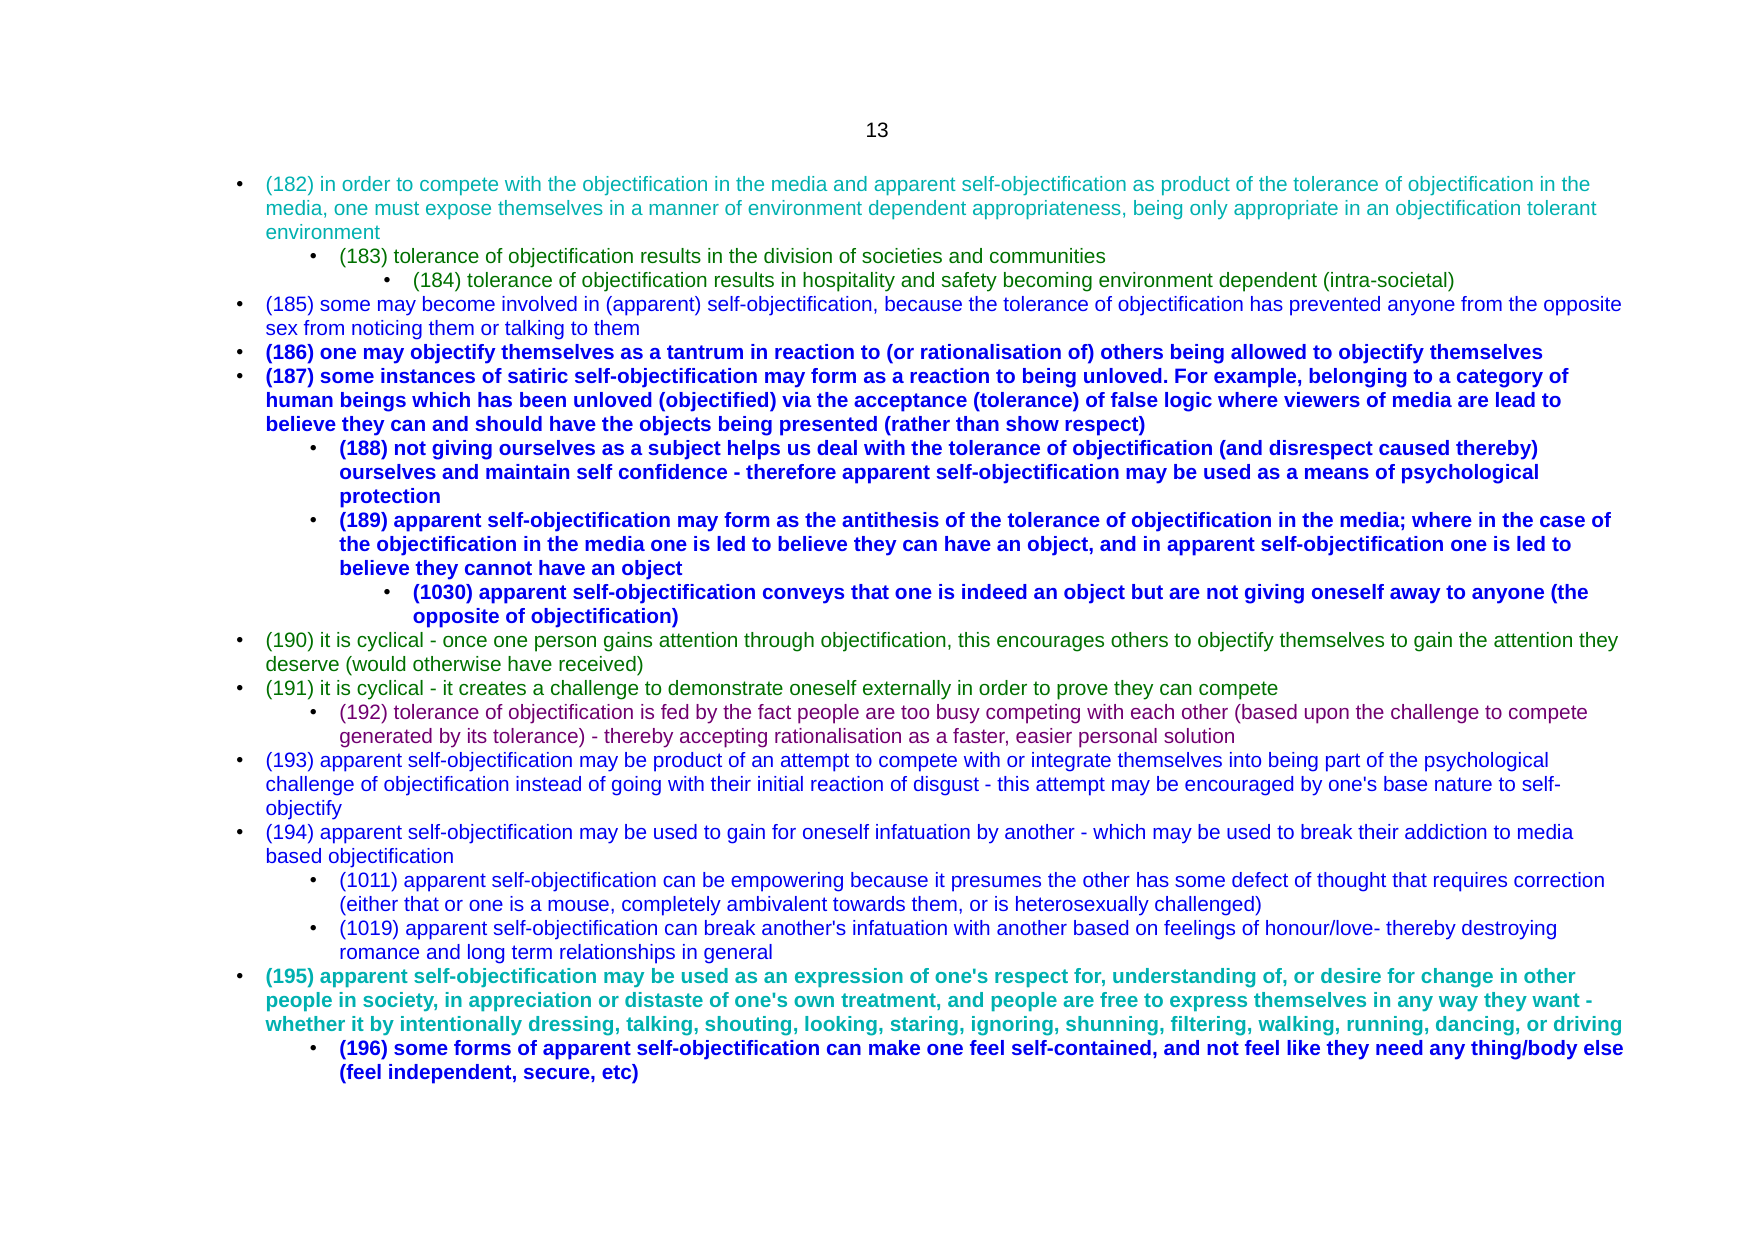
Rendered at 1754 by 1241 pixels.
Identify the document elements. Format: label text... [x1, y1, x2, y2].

list (183) tolerance of objectification results in the division of societies and communities [309, 243, 1636, 268]
list (1019) apparent self-objectification can break another's infatuation with another based on feelings of honour/love- thereby destroying romance and long term relationships in general [309, 916, 1636, 964]
list (186) one may objectify themselves as a tantrum in reaction to (or rationalisation of) others being allowed to objectify themselves [236, 340, 1636, 364]
list (193) apparent self-objectification may be product of an attempt to compete with or integrate themselves into being part of the psychological challenge of objectification instead of going with their initial reaction of disgust - this attempt may be encouraged by one's base nature to self-objectify [236, 748, 1636, 820]
list (1030) apparent self-objectification conveys that one is indeed an object but are not giving oneself away to anyone (the opposite of objectification) [383, 580, 1636, 628]
list (191) it is cyclical - it creates a challenge to demonstrate oneself externally in order to prove they can compete [236, 676, 1636, 700]
list (195) apparent self-objectification may be used as an expression of one's respect for, understanding of, or desire for change in other people in society, in appreciation or distaste of one's own treatment, and people are free to express themselves in any way they want - whether it by intentionally dressing, talking, shouting, looking, staring, ignoring, shunning, filtering, walking, running, dancing, or driving [236, 964, 1636, 1036]
list (192) tolerance of objectification is fed by the fact people are too busy competing with each other (based upon the challenge to compete generated by its tolerance) - thereby accepting rationalisation as a faster, easier personal solution [309, 700, 1636, 748]
list (1011) apparent self-objectification can be empowering because it presumes the other has some defect of thought that requires correction (either that or one is a mouse, completely ambivalent towards them, or is heterosexually challenged) [309, 868, 1636, 916]
list (188) not giving ourselves as a subject helps us deal with the tolerance of objectification (and disrespect caused thereby) ourselves and maintain self confidence - therefore apparent self-objectification may be used as a means of psychological protection [309, 436, 1636, 508]
list (190) it is cyclical - once one person gains attention through objectification, this encourages others to objectify themselves to gain the attention they deserve (would otherwise have received) [236, 628, 1636, 676]
list (194) apparent self-objectification may be used to gain for oneself infatuation by another - which may be used to break their addiction to media based objectification [236, 820, 1636, 868]
list (196) some forms of apparent self-objectification can make one feel self-contained, and not feel like they need any thing/body else (feel independent, secure, etc) [309, 1036, 1636, 1084]
list (184) tolerance of objectification results in hospitality and safety becoming environment dependent (intra-societal) [383, 268, 1636, 292]
list (182) in order to compete with the objectification in the media and apparent self-objectification as product of the tolerance of objectification in the media, one must expose themselves in a manner of environment dependent appropriateness, being only appropriate in an objectification tolerant environment [236, 172, 1636, 243]
list (185) some may become involved in (apparent) self-objectification, because the tolerance of objectification has prevented anyone from the opposite sex from noticing them or talking to them [236, 292, 1636, 340]
list (189) apparent self-objectification may form as the antithesis of the tolerance of objectification in the media; where in the case of the objectification in the media one is led to believe they can have an object, and in apparent self-objectification one is led to believe they cannot have an object [309, 508, 1636, 580]
list (187) some instances of satiric self-objectification may form as a reaction to being unloved. For example, belonging to a category of human beings which has been unloved (objectified) via the acceptance (tolerance) of false logic where viewers of media are lead to believe they can and should have the objects being presented (rather than show respect) [236, 364, 1636, 436]
